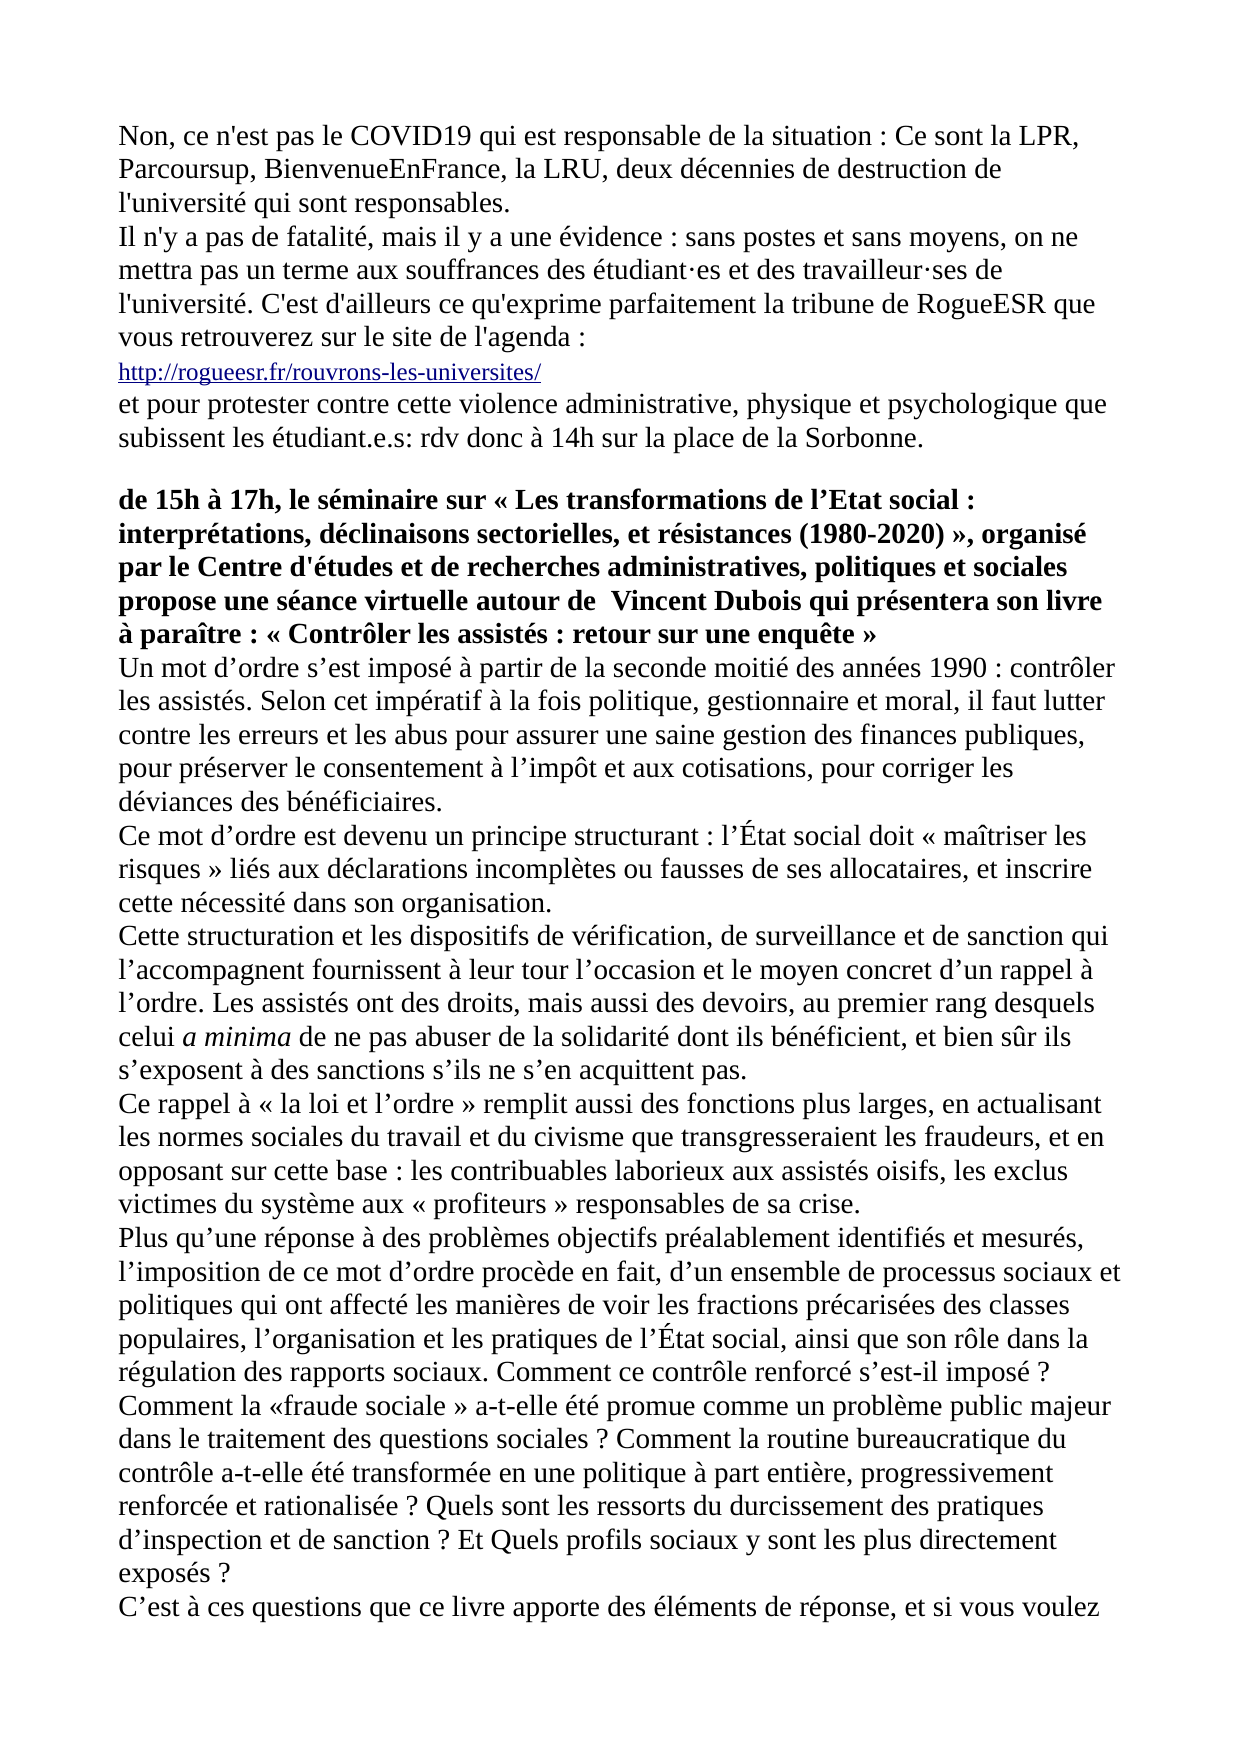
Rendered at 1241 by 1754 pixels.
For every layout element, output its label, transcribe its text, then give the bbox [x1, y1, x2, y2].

text et pour protester contre cette violence administrative, physique et psychologique que subissent les étudiant.e.s: rdv donc à 14h sur la place de la Sorbonne. [118, 386, 1122, 453]
text de 15h à 17h, le séminaire sur « Les transformations de l’Etat social : interprétations, déclinaisons sectorielles, et résistances (1980-2020) », organisé par le Centre d'études et de recherches administratives, politiques et sociales propose une séance virtuelle autour de Vincent Dubois qui présentera son livre à paraître : « Contrôler les assistés : retour sur une enquête » Un mot d’ordre s’est imposé à partir de la seconde moitié des années 1990 : contrôler les assistés. Selon cet impératif à la fois politique, gestionnaire et moral, il faut lutter contre les erreurs et les abus pour assurer une saine gestion des finances publiques, pour préserver le consentement à l’impôt et aux cotisations, pour corriger les déviances des bénéficiaires. [118, 482, 1122, 818]
text Il n'y a pas de fatalité, mais il y a une évidence : sans postes et sans moyens, on ne mettra pas un terme aux souffrances des étudiant·es et des travailleur·ses de l'université. C'est d'ailleurs ce qu'exprime parfaitement la tribune de RogueESR que vous retrouverez sur le site de l'agenda : [118, 219, 1122, 353]
text Ce rappel à « la loi et l’ordre » remplit aussi des fonctions plus larges, en actualisant les normes sociales du travail et du civisme que transgresseraient les fraudeurs, et en opposant sur cette base : les contribuables laborieux aux assistés oisifs, les exclus victimes du système aux « profiteurs » responsables de sa crise. Plus qu’une réponse à des problèmes objectifs préalablement identifiés et mesurés, l’imposition de ce mot d’ordre procède en fait, d’un ensemble de processus sociaux et politiques qui ont affecté les manières de voir les fractions précarisées des classes populaires, l’organisation et les pratiques de l’État social, ainsi que son rôle dans la régulation des rapports sociaux. Comment ce contrôle renforcé s’est-il imposé ? Comment la «fraude sociale » a-t-elle été promue comme un problème public majeur dans le traitement des questions sociales ? Comment la routine bureaucratique du contrôle a-t-elle été transformée en une politique à part entière, progressivement renforcée et rationalisée ? Quels sont les ressorts du durcissement des pratiques d’inspection et de sanction ? Et Quels profils sociaux y sont les plus directement exposés ? [118, 1086, 1122, 1589]
text http://rogueesr.fr/rouvrons-les-universites/ [118, 353, 1122, 386]
text C’est à ces questions que ce livre apporte des éléments de réponse, et si vous voulez [118, 1589, 1122, 1623]
text Non, ce n'est pas le COVID19 qui est responsable de la situation : Ce sont la LPR, Parcoursup, BienvenueEnFrance, la LRU, deux décennies de destruction de l'université qui sont responsables. [118, 118, 1122, 219]
text Cette structuration et les dispositifs de vérification, de surveillance et de sanction qui l’accompagnent fournissent à leur tour l’occasion et le moyen concret d’un rappel à l’ordre. Les assistés ont des droits, mais aussi des devoirs, au premier rang desquels celui a minima de ne pas abuser de la solidarité dont ils bénéficient, et bien sûr ils s’exposent à des sanctions s’ils ne s’en acquittent pas. [118, 918, 1122, 1086]
text Ce mot d’ordre est devenu un principe structurant : l’État social doit « maîtriser les risques » liés aux déclarations incomplètes ou fausses de ses allocataires, et inscrire cette nécessité dans son organisation. [118, 818, 1122, 918]
